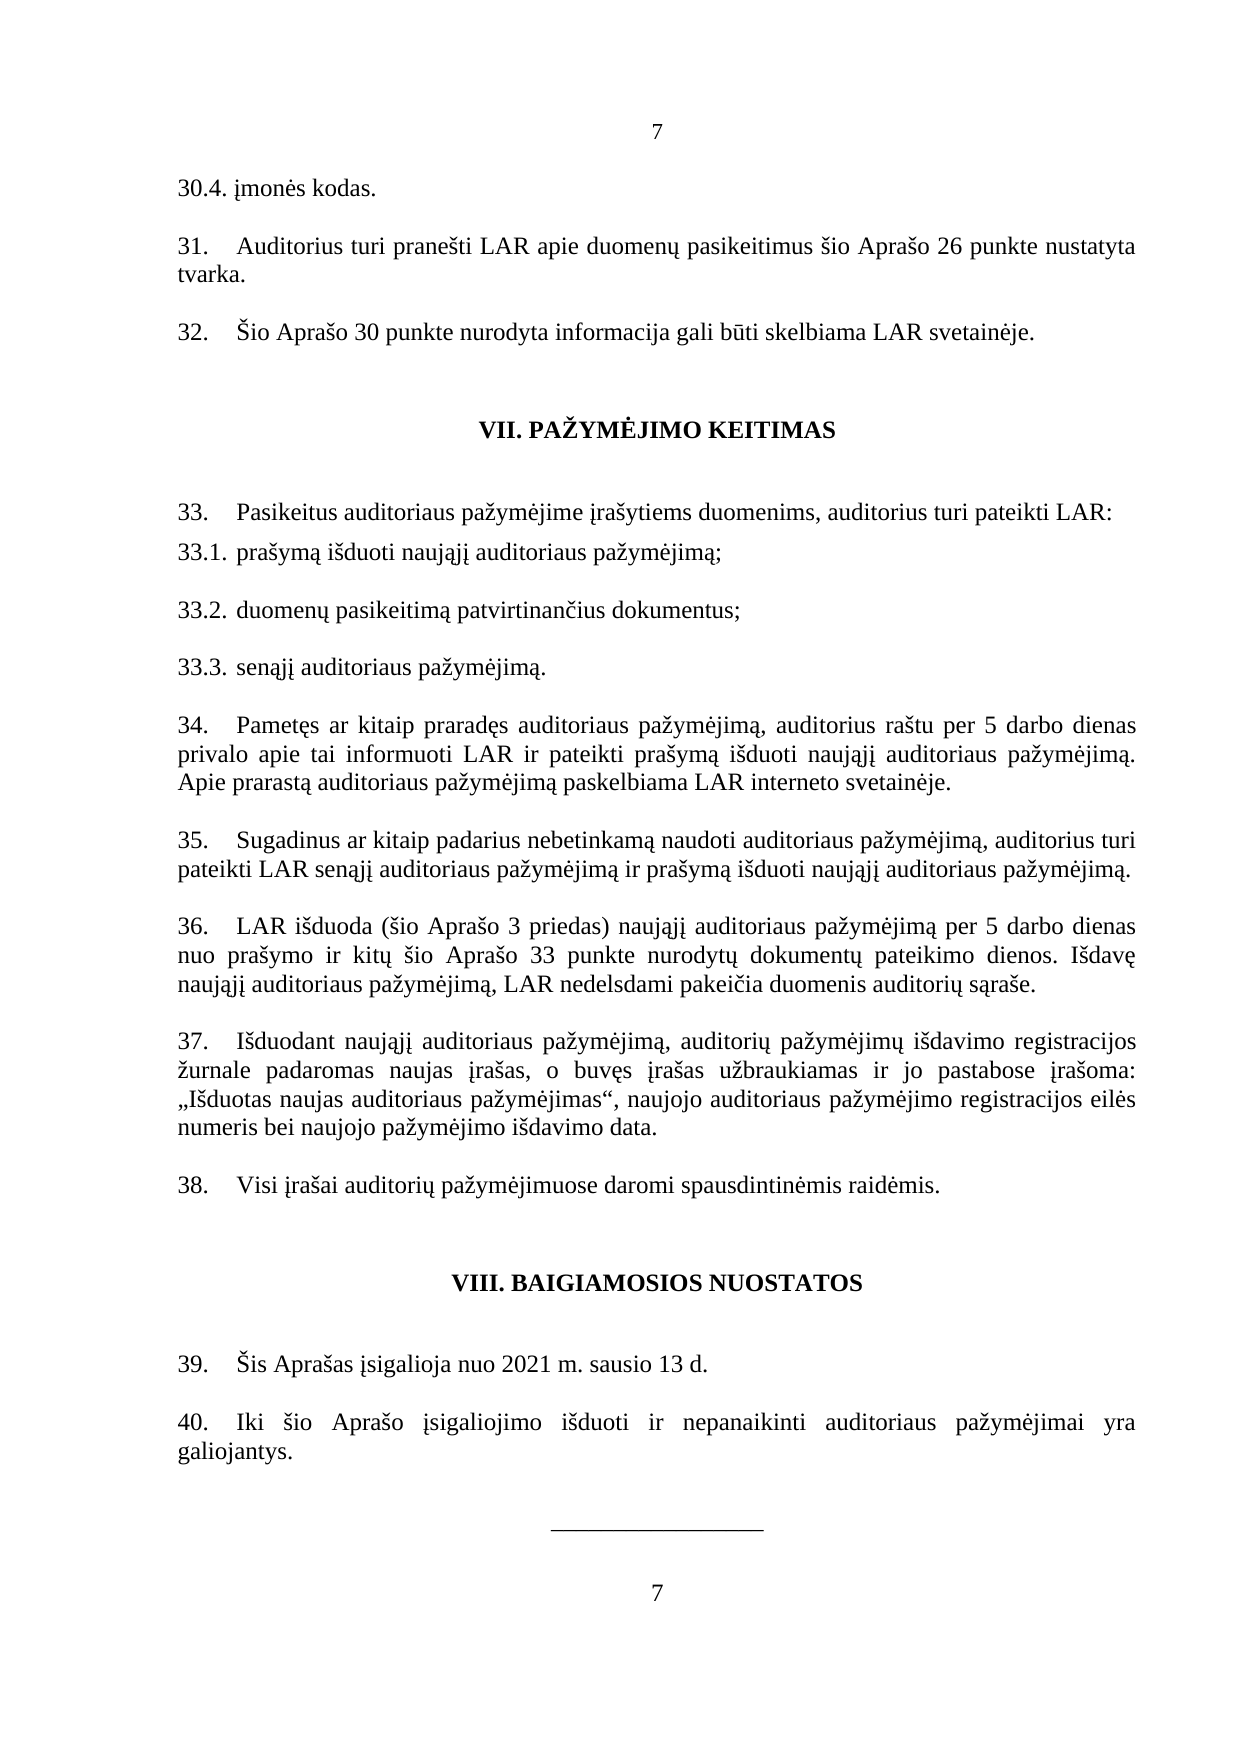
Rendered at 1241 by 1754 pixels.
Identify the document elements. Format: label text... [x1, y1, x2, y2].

text 34. Pametęs ar kitaip praradęs auditoriaus pažymėjimą, auditorius raštu per 5 darbo dienas privalo apie tai informuoti LAR ir pateikti prašymą išduoti naująjį auditoriaus pažymėjimą. Apie prarastą auditoriaus pažymėjimą paskelbiama LAR interneto svetainėje. [177, 710, 1137, 796]
text 33.1. prašymą išduoti naująjį auditoriaus pažymėjimą; [177, 537, 1137, 566]
text 39. Šis Aprašas įsigalioja nuo 2021 m. sausio 13 d. [177, 1349, 1137, 1378]
text 33.2. duomenų pasikeitimą patvirtinančius dokumentus; [177, 595, 1137, 624]
text 33.3. senąjį auditoriaus pažymėjimą. [177, 652, 1137, 681]
text VIII. BAIGIAMOSIOS NUOSTATOS [177, 1268, 1137, 1297]
text 30.4. įmonės kodas. [177, 173, 1137, 202]
text 32. Šio Aprašo 30 punkte nurodyta informacija gali būti skelbiama LAR svetainėje. [177, 317, 1137, 346]
text 40. Iki šio Aprašo įsigaliojimo išduoti ir nepanaikinti auditoriaus pažymėjimai yra galiojantys. [177, 1407, 1137, 1464]
text 31. Auditorius turi pranešti LAR apie duomenų pasikeitimus šio Aprašo 26 punkte nustatyta tvarka. [177, 231, 1137, 288]
text _________________ [177, 1505, 1137, 1534]
text 35. Sugadinus ar kitaip padarius nebetinkamą naudoti auditoriaus pažymėjimą, auditorius turi pateikti LAR senąjį auditoriaus pažymėjimą ir prašymą išduoti naująjį auditoriaus pažymėjimą. [177, 825, 1137, 882]
text 37. Išduodant naująjį auditoriaus pažymėjimą, auditorių pažymėjimų išdavimo registracijos žurnale padaromas naujas įrašas, o buvęs įrašas užbraukiamas ir jo pastabose įrašoma: „Išduotas naujas auditoriaus pažymėjimas“, naujojo auditoriaus pažymėjimo registracijos eilės numeris bei naujojo pažymėjimo išdavimo data. [177, 1026, 1137, 1141]
text 33. Pasikeitus auditoriaus pažymėjime įrašytiems duomenims, auditorius turi pateikti LAR: [177, 497, 1137, 525]
text 38. Visi įrašai auditorių pažymėjimuose daromi spausdintinėmis raidėmis. [177, 1170, 1137, 1199]
text VII. PAŽYMĖJIMO KEITIMAS [177, 415, 1137, 444]
text 36. LAR išduoda (šio Aprašo 3 priedas) naująjį auditoriaus pažymėjimą per 5 darbo dienas nuo prašymo ir kitų šio Aprašo 33 punkte nurodytų dokumentų pateikimo dienos. Išdavę naująjį auditoriaus pažymėjimą, LAR nedelsdami pakeičia duomenis auditorių sąraše. [177, 911, 1137, 997]
